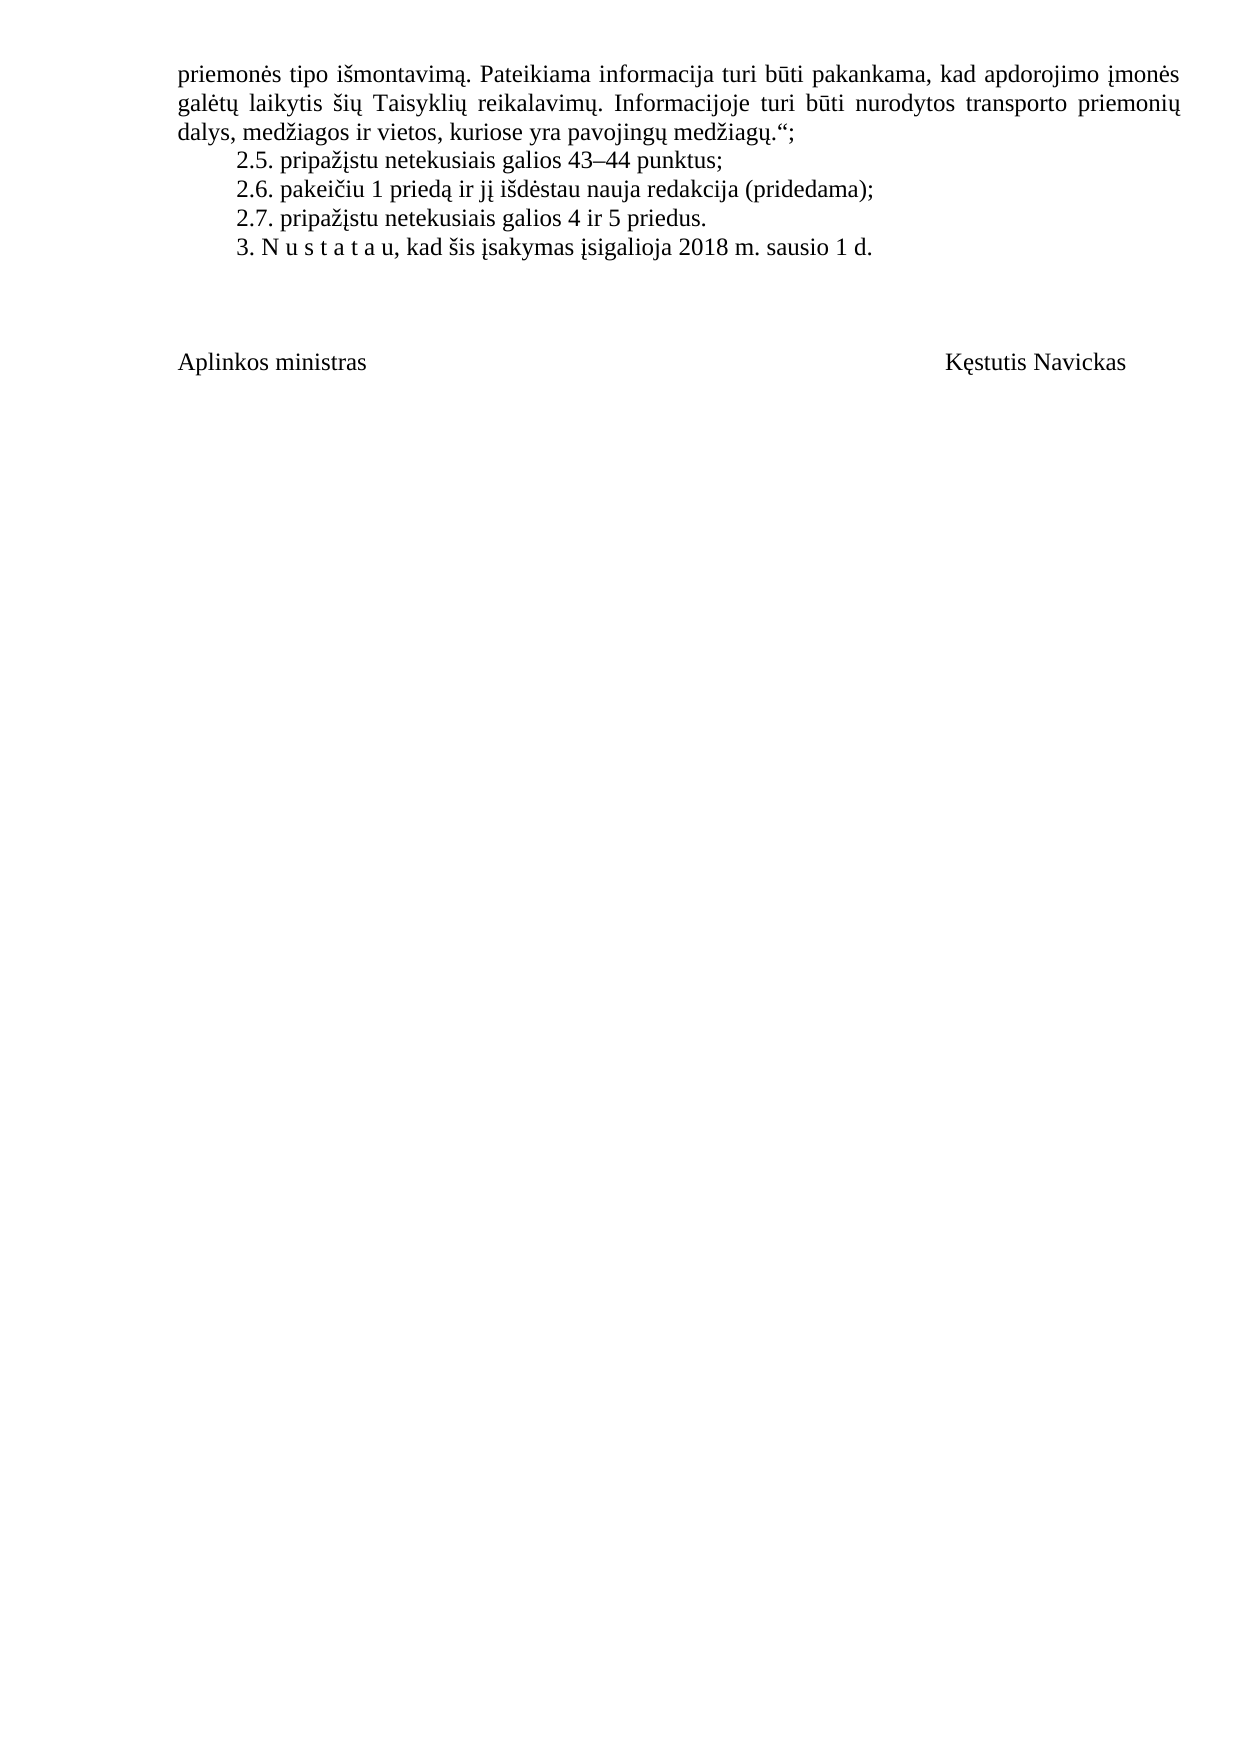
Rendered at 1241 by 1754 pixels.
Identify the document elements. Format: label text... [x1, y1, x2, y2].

text 2.6. pakeičiu 1 priedą ir jį išdėstau nauja redakcija (pridedama); [177, 174, 1181, 203]
text 2.7. pripažįstu netekusiais galios 4 ir 5 priedus. [177, 203, 1181, 232]
text 2.5. pripažįstu netekusiais galios 43–44 punktus; [177, 145, 1181, 174]
text priemonės tipo išmontavimą. Pateikiama informacija turi būti pakankama, kad apdorojimo įmonės galėtų laikytis šių Taisyklių reikalavimų. Informacijoje turi būti nurodytos transporto priemonių dalys, medžiagos ir vietos, kuriose yra pavojingų medžiagų.“; [177, 59, 1181, 145]
text Aplinkos ministras Kęstutis Navickas [177, 347, 1181, 375]
text 3. N u s t a t a u, kad šis įsakymas įsigalioja 2018 m. sausio 1 d. [177, 232, 1181, 260]
